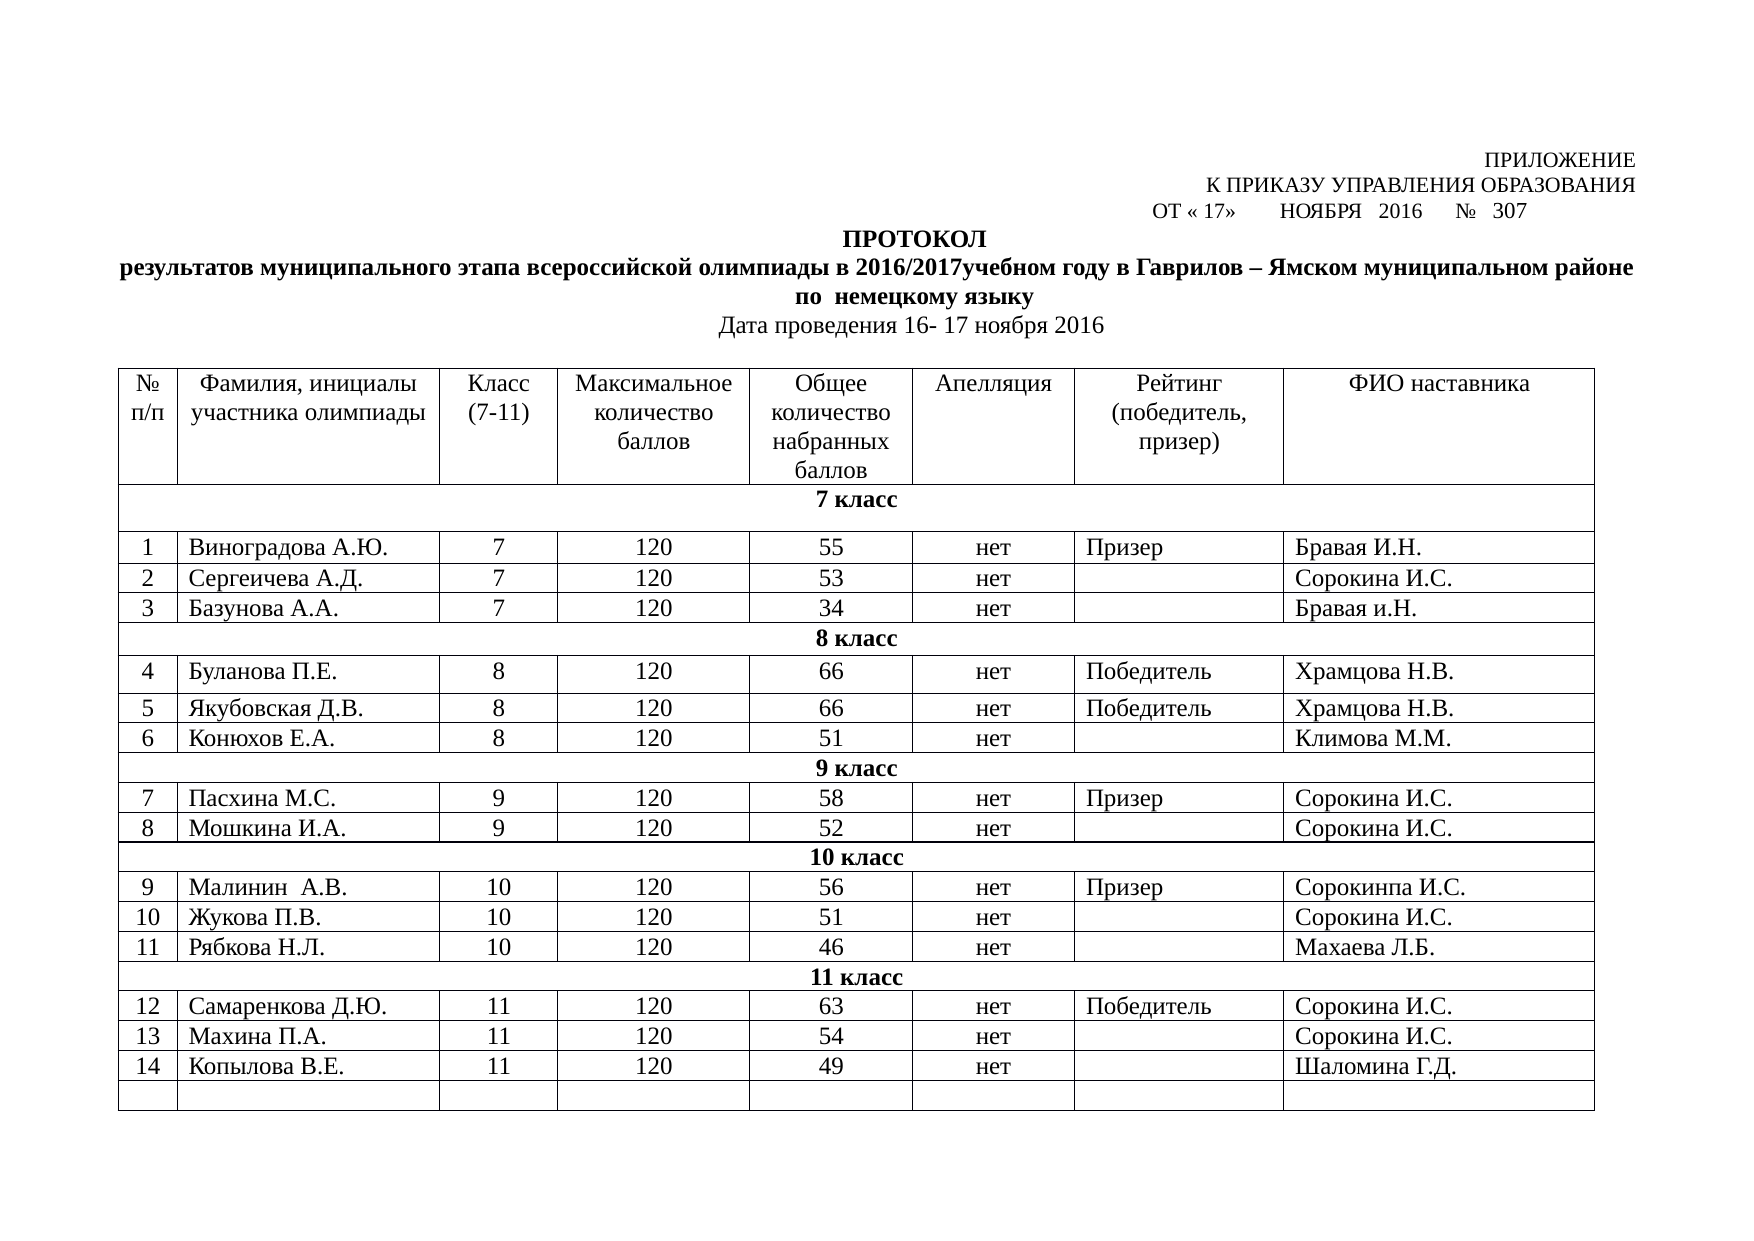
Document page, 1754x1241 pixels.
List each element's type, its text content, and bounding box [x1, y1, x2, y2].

table_cell 120 [558, 694, 749, 722]
table_cell 46 [750, 932, 912, 961]
table_cell 11 [440, 991, 557, 1020]
table_cell Виноградова А.Ю. [178, 532, 439, 562]
table_cell нет [913, 532, 1074, 562]
table_cell 56 [750, 872, 912, 901]
table_cell Победитель [1075, 694, 1283, 722]
table_cell Копылова В.Е. [178, 1051, 439, 1080]
table_cell [1075, 813, 1283, 841]
table_cell 58 [750, 783, 912, 812]
table_cell 53 [750, 564, 912, 592]
table_cell 13 [119, 1021, 177, 1050]
table_cell Конюхов Е.А. [178, 723, 439, 752]
table_cell 120 [558, 723, 749, 752]
table_cell 1 [119, 532, 177, 562]
table_cell 11 класс [119, 962, 1594, 990]
table_cell 11 [440, 1021, 557, 1050]
text к приказу управления образования [118, 172, 1636, 197]
table_cell 120 [558, 532, 749, 562]
text Дата проведения 16- 17 ноября 2016 [118, 310, 1636, 339]
table_cell Победитель [1075, 991, 1283, 1020]
table_cell Сорокинпа И.С. [1284, 872, 1594, 901]
table_cell нет [913, 902, 1074, 931]
table_cell [1075, 723, 1283, 752]
table_cell 120 [558, 1021, 749, 1050]
table_cell 120 [558, 783, 749, 812]
table_cell Жукова П.В. [178, 902, 439, 931]
text результатов муниципального этапа всероссийской олимпиады в 2016/2017учебном году в Гаврилов – Ямском муниципальном районе [118, 252, 1636, 281]
table_cell 4 [119, 656, 177, 692]
table_cell Шаломина Г.Д. [1284, 1051, 1594, 1080]
table_cell 120 [558, 902, 749, 931]
table_cell 8 [119, 813, 177, 841]
table_cell 7 [440, 564, 557, 592]
table_cell Сорокина И.С. [1284, 991, 1594, 1020]
table_cell Призер [1075, 872, 1283, 901]
table_cell Сорокина И.С. [1284, 902, 1594, 931]
table_cell Климова М.М. [1284, 723, 1594, 752]
table_cell 10 класс [119, 843, 1594, 871]
table_cell [440, 1081, 557, 1109]
table_cell 34 [750, 593, 912, 622]
table_cell 10 [440, 932, 557, 961]
table_cell 120 [558, 1051, 749, 1080]
table_cell 14 [119, 1051, 177, 1080]
table_cell [1075, 593, 1283, 622]
table_cell Сорокина И.С. [1284, 564, 1594, 592]
table_cell нет [913, 872, 1074, 901]
table_cell нет [913, 813, 1074, 841]
table_cell 120 [558, 656, 749, 692]
table_cell Храмцова Н.В. [1284, 656, 1594, 692]
table_cell 66 [750, 694, 912, 722]
table_header ФИО наставника [1284, 369, 1594, 483]
table_cell Сергеичева А.Д. [178, 564, 439, 592]
table_cell [178, 1081, 439, 1109]
table_cell 9 [119, 872, 177, 901]
table_cell Призер [1075, 532, 1283, 562]
table_header Класс (7-11) [440, 369, 557, 483]
table_cell 8 [440, 656, 557, 692]
table_cell Базунова А.А. [178, 593, 439, 622]
table_cell 10 [440, 902, 557, 931]
table_cell 9 [440, 783, 557, 812]
table_cell нет [913, 783, 1074, 812]
table_cell Буланова П.Е. [178, 656, 439, 692]
table_cell [1284, 1081, 1594, 1109]
table_cell 9 класс [119, 753, 1594, 782]
table_cell нет [913, 656, 1074, 692]
table_cell [1075, 902, 1283, 931]
table_cell 120 [558, 932, 749, 961]
table_cell [1075, 1021, 1283, 1050]
table_cell нет [913, 694, 1074, 722]
table_cell Сорокина И.С. [1284, 813, 1594, 841]
table_cell Рябкова Н.Л. [178, 932, 439, 961]
table_cell 11 [440, 1051, 557, 1080]
table_cell 63 [750, 991, 912, 1020]
table_cell Храмцова Н.В. [1284, 694, 1594, 722]
table_cell 12 [119, 991, 177, 1020]
table_cell 8 [440, 723, 557, 752]
table_cell Пасхина М.С. [178, 783, 439, 812]
table_cell 7 [440, 532, 557, 562]
table_cell 120 [558, 991, 749, 1020]
table_cell 7 [119, 783, 177, 812]
table_cell 5 [119, 694, 177, 722]
table_cell Бравая И.Н. [1284, 532, 1594, 562]
text Приложение [118, 147, 1636, 172]
table_cell 54 [750, 1021, 912, 1050]
table_cell нет [913, 1051, 1074, 1080]
table_cell 49 [750, 1051, 912, 1080]
table_cell Якубовская Д.В. [178, 694, 439, 722]
table_cell Махаева Л.Б. [1284, 932, 1594, 961]
table_cell Сорокина И.С. [1284, 783, 1594, 812]
table_cell нет [913, 723, 1074, 752]
table_cell 120 [558, 564, 749, 592]
table_cell нет [913, 991, 1074, 1020]
table_header Максимальное количество баллов [558, 369, 749, 483]
text от « 17» ноября 2016 № 307 [118, 197, 1636, 224]
table_cell 11 [119, 932, 177, 961]
table_cell 8 [440, 694, 557, 722]
table_cell 55 [750, 532, 912, 562]
table_cell [1075, 564, 1283, 592]
table_cell 9 [440, 813, 557, 841]
table_cell Малинин А.В. [178, 872, 439, 901]
table_cell [119, 1081, 177, 1109]
table_cell [558, 1081, 749, 1109]
table_cell [1075, 1051, 1283, 1080]
table_cell 10 [440, 872, 557, 901]
text по немецкому языку [118, 281, 1636, 310]
table_cell нет [913, 932, 1074, 961]
table_cell 8 класс [119, 623, 1594, 655]
table_header Апелляция [913, 369, 1074, 483]
table_cell [1075, 1081, 1283, 1109]
table_cell 10 [119, 902, 177, 931]
table_cell нет [913, 1021, 1074, 1050]
table_cell 2 [119, 564, 177, 592]
table_cell [913, 1081, 1074, 1109]
table_cell Самаренкова Д.Ю. [178, 991, 439, 1020]
table_cell 7 класс [119, 485, 1594, 531]
table_cell 120 [558, 593, 749, 622]
table_header № п/п [119, 369, 177, 483]
table_cell нет [913, 593, 1074, 622]
table_cell 3 [119, 593, 177, 622]
table_cell Сорокина И.С. [1284, 1021, 1594, 1050]
table_cell 120 [558, 813, 749, 841]
table_header Общее количество набранных баллов [750, 369, 912, 483]
table_cell [750, 1081, 912, 1109]
table_cell 6 [119, 723, 177, 752]
table_cell Призер [1075, 783, 1283, 812]
table_cell 120 [558, 872, 749, 901]
table_cell 51 [750, 723, 912, 752]
table_header Фамилия, инициалы участника олимпиады [178, 369, 439, 483]
table_cell Махина П.А. [178, 1021, 439, 1050]
table_cell 66 [750, 656, 912, 692]
table_cell 52 [750, 813, 912, 841]
table_cell Победитель [1075, 656, 1283, 692]
table_header Рейтинг (победитель, призер) [1075, 369, 1283, 483]
table_cell нет [913, 564, 1074, 592]
table_cell Бравая и.Н. [1284, 593, 1594, 622]
table_cell 51 [750, 902, 912, 931]
text протокол [118, 224, 1636, 252]
table_cell Мошкина И.А. [178, 813, 439, 841]
table_cell 7 [440, 593, 557, 622]
table_cell [1075, 932, 1283, 961]
